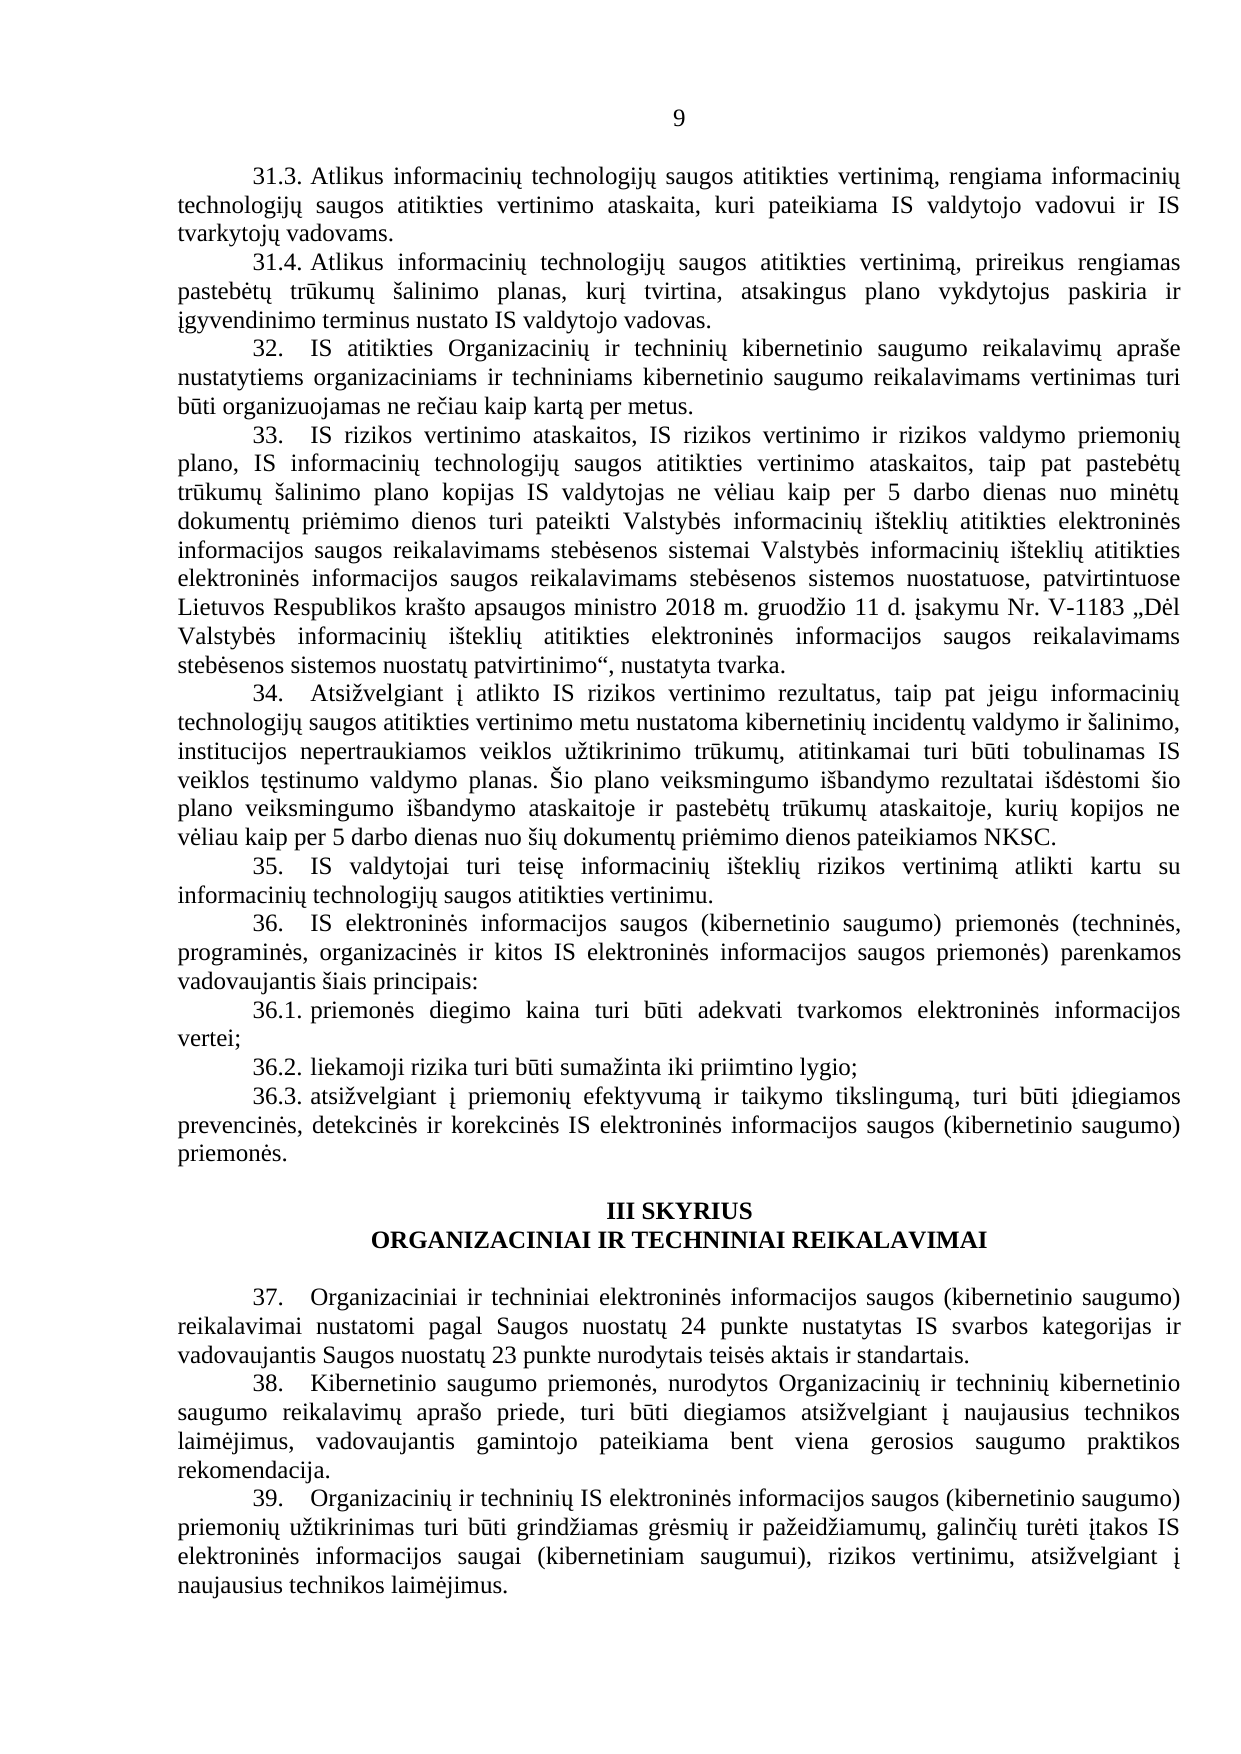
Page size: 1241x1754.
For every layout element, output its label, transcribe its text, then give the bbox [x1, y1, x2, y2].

text III SKYRIUS [177, 1196, 1181, 1225]
text 33. IS rizikos vertinimo ataskaitos, IS rizikos vertinimo ir rizikos valdymo priemonių plano, IS informacinių technologijų saugos atitikties vertinimo ataskaitos, taip pat pastebėtų trūkumų šalinimo plano kopijas IS valdytojas ne vėliau kaip per 5 darbo dienas nuo minėtų dokumentų priėmimo dienos turi pateikti Valstybės informacinių išteklių atitikties elektroninės informacijos saugos reikalavimams stebėsenos sistemai Valstybės informacinių išteklių atitikties elektroninės informacijos saugos reikalavimams stebėsenos sistemos nuostatuose, patvirtintuose Lietuvos Respublikos krašto apsaugos ministro 2018 m. gruodžio 11 d. įsakymu Nr. V-1183 „Dėl Valstybės informacinių išteklių atitikties elektroninės informacijos saugos reikalavimams stebėsenos sistemos nuostatų patvirtinimo“, nustatyta tvarka. [177, 420, 1181, 678]
text 36.3. atsižvelgiant į priemonių efektyvumą ir taikymo tikslingumą, turi būti įdiegiamos prevencinės, detekcinės ir korekcinės IS elektroninės informacijos saugos (kibernetinio saugumo) priemonės. [177, 1081, 1181, 1167]
text 31.3. Atlikus informacinių technologijų saugos atitikties vertinimą, rengiama informacinių technologijų saugos atitikties vertinimo ataskaita, kuri pateikiama IS valdytojo vadovui ir IS tvarkytojų vadovams. [177, 161, 1181, 247]
text 36. IS elektroninės informacijos saugos (kibernetinio saugumo) priemonės (techninės, programinės, organizacinės ir kitos IS elektroninės informacijos saugos priemonės) parenkamos vadovaujantis šiais principais: [177, 908, 1181, 995]
text 36.1. priemonės diegimo kaina turi būti adekvati tvarkomos elektroninės informacijos vertei; [177, 995, 1181, 1052]
text Organizaciniai ir techniniai reikalavimai [177, 1225, 1181, 1253]
text 37. Organizaciniai ir techniniai elektroninės informacijos saugos (kibernetinio saugumo) reikalavimai nustatomi pagal Saugos nuostatų 24 punkte nustatytas IS svarbos kategorijas ir vadovaujantis Saugos nuostatų 23 punkte nurodytais teisės aktais ir standartais. [177, 1282, 1181, 1368]
text 36.2. liekamoji rizika turi būti sumažinta iki priimtino lygio; [177, 1052, 1181, 1081]
text 39. Organizacinių ir techninių IS elektroninės informacijos saugos (kibernetinio saugumo) priemonių užtikrinimas turi būti grindžiamas grėsmių ir pažeidžiamumų, galinčių turėti įtakos IS elektroninės informacijos saugai (kibernetiniam saugumui), rizikos vertinimu, atsižvelgiant į naujausius technikos laimėjimus. [177, 1483, 1181, 1598]
text 38. Kibernetinio saugumo priemonės, nurodytos Organizacinių ir techninių kibernetinio saugumo reikalavimų aprašo priede, turi būti diegiamos atsižvelgiant į naujausius technikos laimėjimus, vadovaujantis gamintojo pateikiama bent viena gerosios saugumo praktikos rekomendacija. [177, 1368, 1181, 1483]
text 35. IS valdytojai turi teisę informacinių išteklių rizikos vertinimą atlikti kartu su informacinių technologijų saugos atitikties vertinimu. [177, 851, 1181, 908]
text 34. Atsižvelgiant į atlikto IS rizikos vertinimo rezultatus, taip pat jeigu informacinių technologijų saugos atitikties vertinimo metu nustatoma kibernetinių incidentų valdymo ir šalinimo, institucijos nepertraukiamos veiklos užtikrinimo trūkumų, atitinkamai turi būti tobulinamas IS veiklos tęstinumo valdymo planas. Šio plano veiksmingumo išbandymo rezultatai išdėstomi šio plano veiksmingumo išbandymo ataskaitoje ir pastebėtų trūkumų ataskaitoje, kurių kopijos ne vėliau kaip per 5 darbo dienas nuo šių dokumentų priėmimo dienos pateikiamos NKSC. [177, 678, 1181, 851]
text 32. IS atitikties Organizacinių ir techninių kibernetinio saugumo reikalavimų apraše nustatytiems organizaciniams ir techniniams kibernetinio saugumo reikalavimams vertinimas turi būti organizuojamas ne rečiau kaip kartą per metus. [177, 333, 1181, 420]
text 31.4. Atlikus informacinių technologijų saugos atitikties vertinimą, prireikus rengiamas pastebėtų trūkumų šalinimo planas, kurį tvirtina, atsakingus plano vykdytojus paskiria ir įgyvendinimo terminus nustato IS valdytojo vadovas. [177, 247, 1181, 333]
